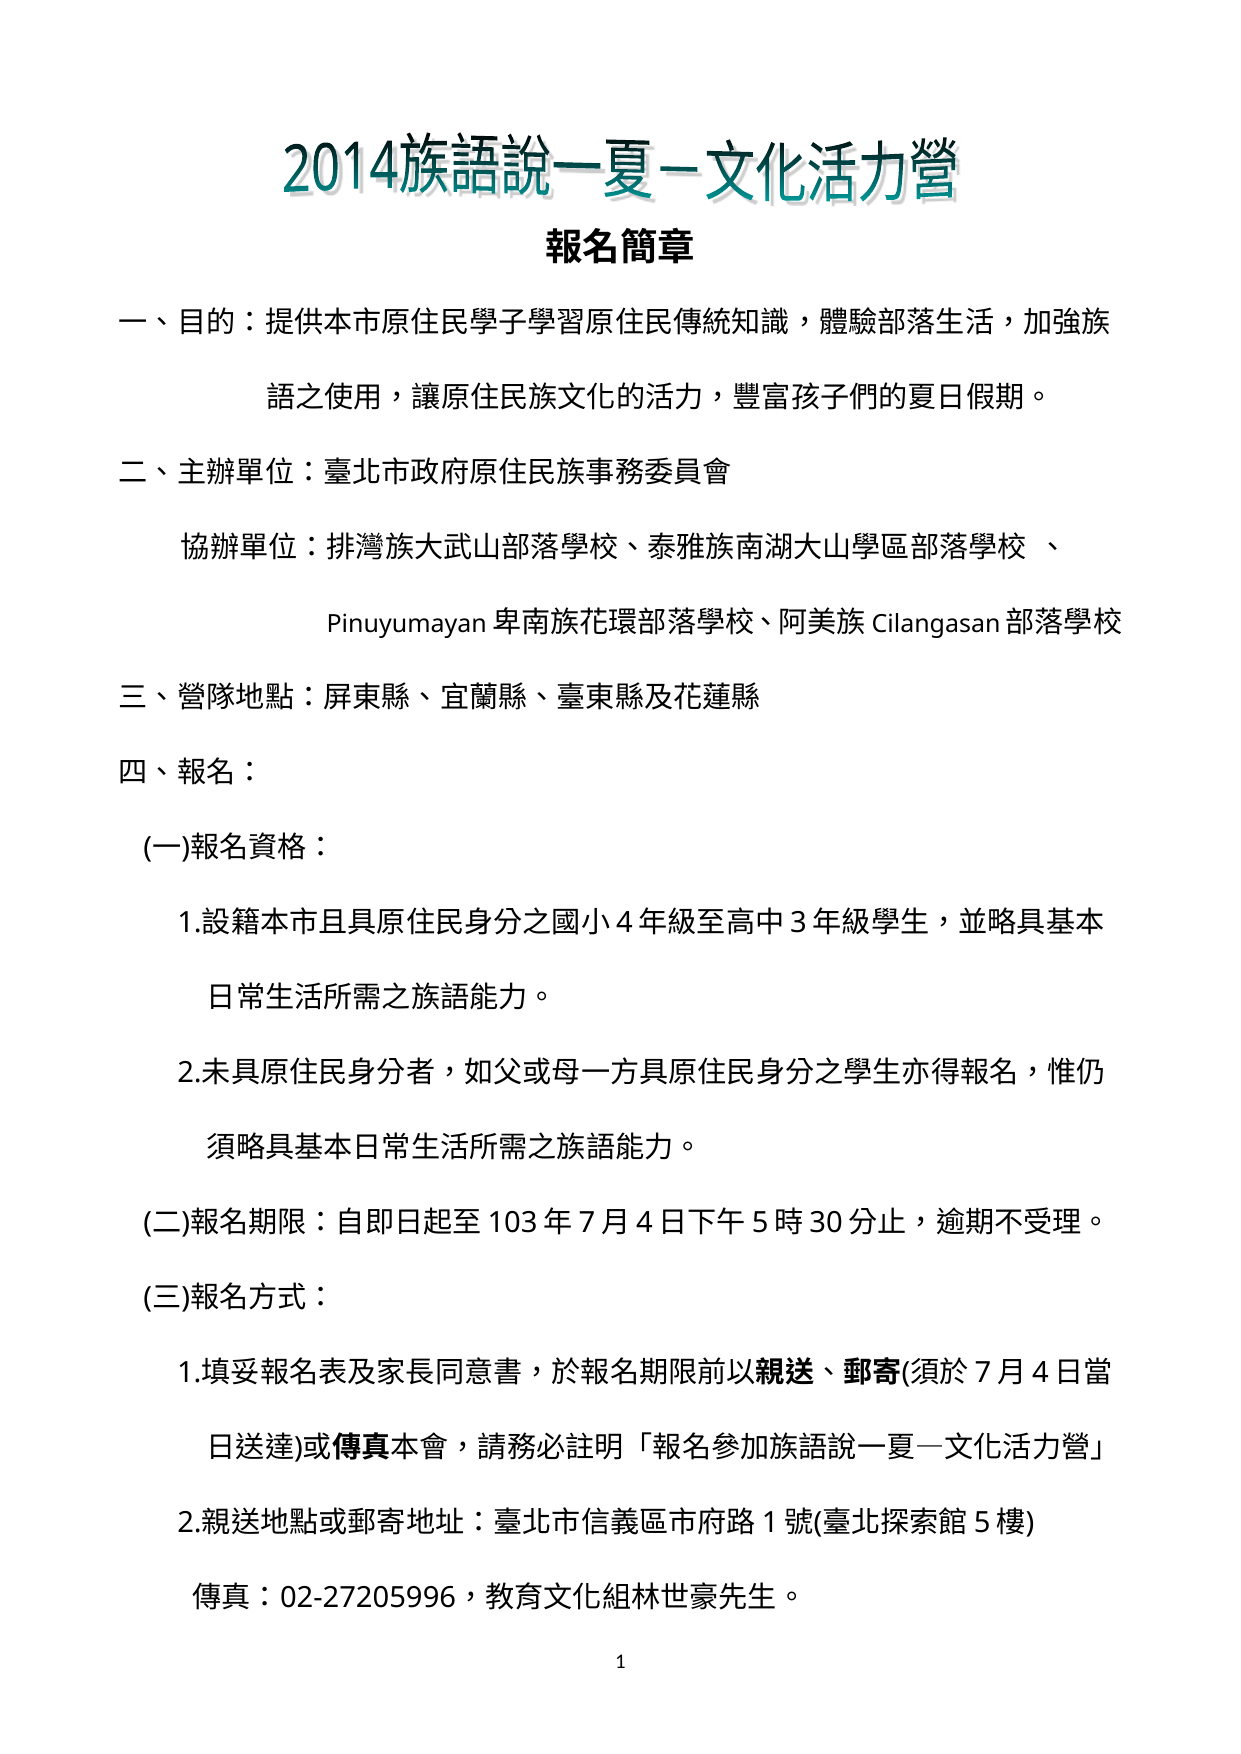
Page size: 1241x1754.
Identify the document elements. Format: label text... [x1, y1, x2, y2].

list 報名： [118, 732, 1122, 807]
list 目的：提供本市原住民學子學習原住民傳統知識，體驗部落生活，加強族語之使用，讓原住民族文化的活力，豐富孩子們的夏日假期。 [118, 282, 1122, 432]
text 報名簡章 [118, 207, 1122, 282]
text 2.未具原住民身分者，如父或母一方具原住民身分之學生亦得報名，惟仍須略具基本日常生活所需之族語能力。 [177, 1032, 1122, 1182]
text (二)報名期限：自即日起至103年7月4日下午5時30分止，逾期不受理。 [143, 1182, 1122, 1257]
list 營隊地點：屏東縣、宜蘭縣、臺東縣及花蓮縣 [118, 657, 1122, 732]
list 主辦單位：臺北市政府原住民族事務委員會 [118, 432, 1122, 507]
text 傳真：02-27205996，教育文化組林世豪先生。 [177, 1557, 1122, 1632]
text (三)報名方式： [143, 1257, 1122, 1332]
text 協辦單位：排灣族大武山部落學校、泰雅族南湖大山學區部落學校、Pinuyumayan卑南族花環部落學校、阿美族Cilangasan部落學校 [181, 507, 1122, 657]
text 1.填妥報名表及家長同意書，於報名期限前以親送、郵寄(須於7月4日當日送達)或傳真本會，請務必註明「報名參加族語說一夏—文化活力營」 [177, 1332, 1122, 1482]
text 1.設籍本市且具原住民身分之國小4年級至高中3年級學生，並略具基本日常生活所需之族語能力。 [177, 882, 1122, 1032]
text 2.親送地點或郵寄地址：臺北市信義區市府路1號(臺北探索館5樓) [177, 1482, 1122, 1557]
text (一)報名資格： [143, 807, 1122, 882]
